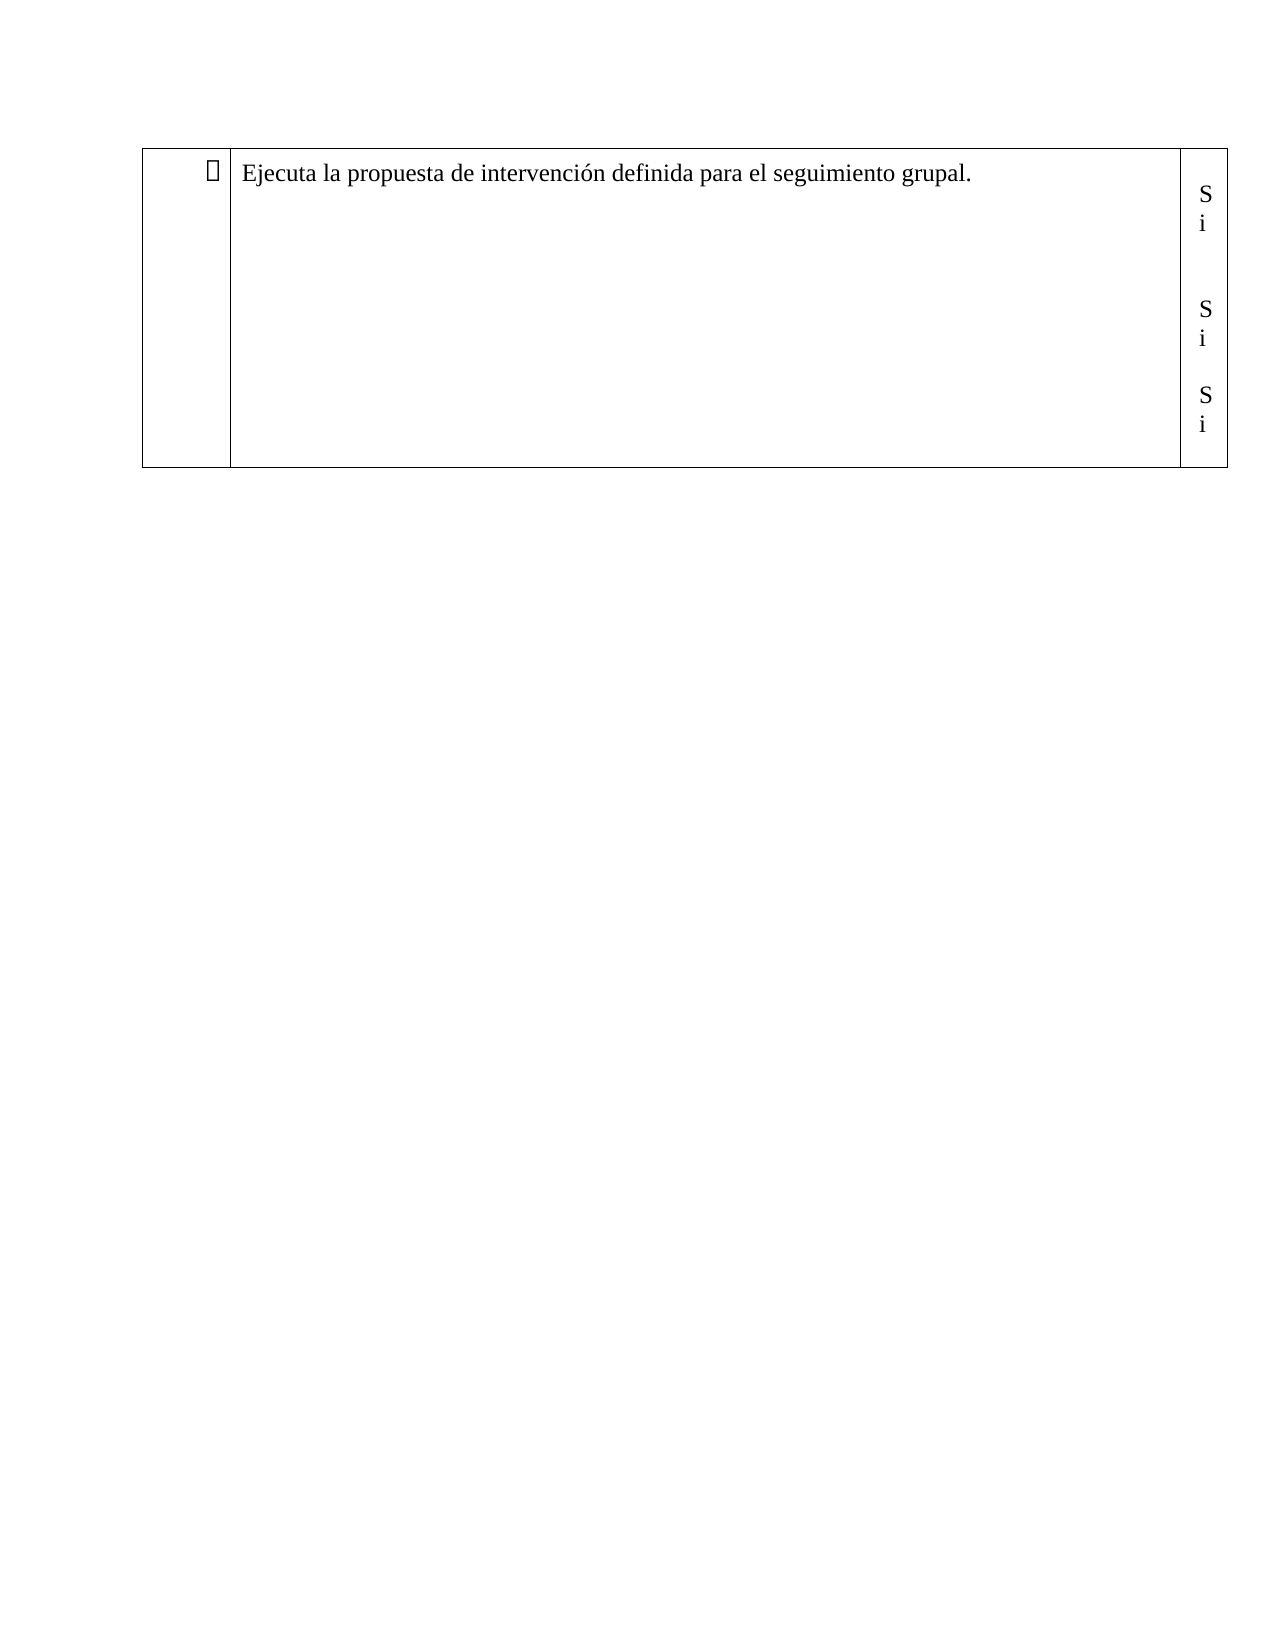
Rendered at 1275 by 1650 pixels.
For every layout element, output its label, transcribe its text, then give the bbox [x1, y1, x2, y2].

table_cell Si Si Si [1181, 149, 1227, 467]
table_cell 1 2 3 4 5 6. 7. 8. 9. [143, 149, 230, 467]
table_cell Ejecuta la propuesta de intervención definida para el seguimiento grupal. [231, 149, 1180, 467]
